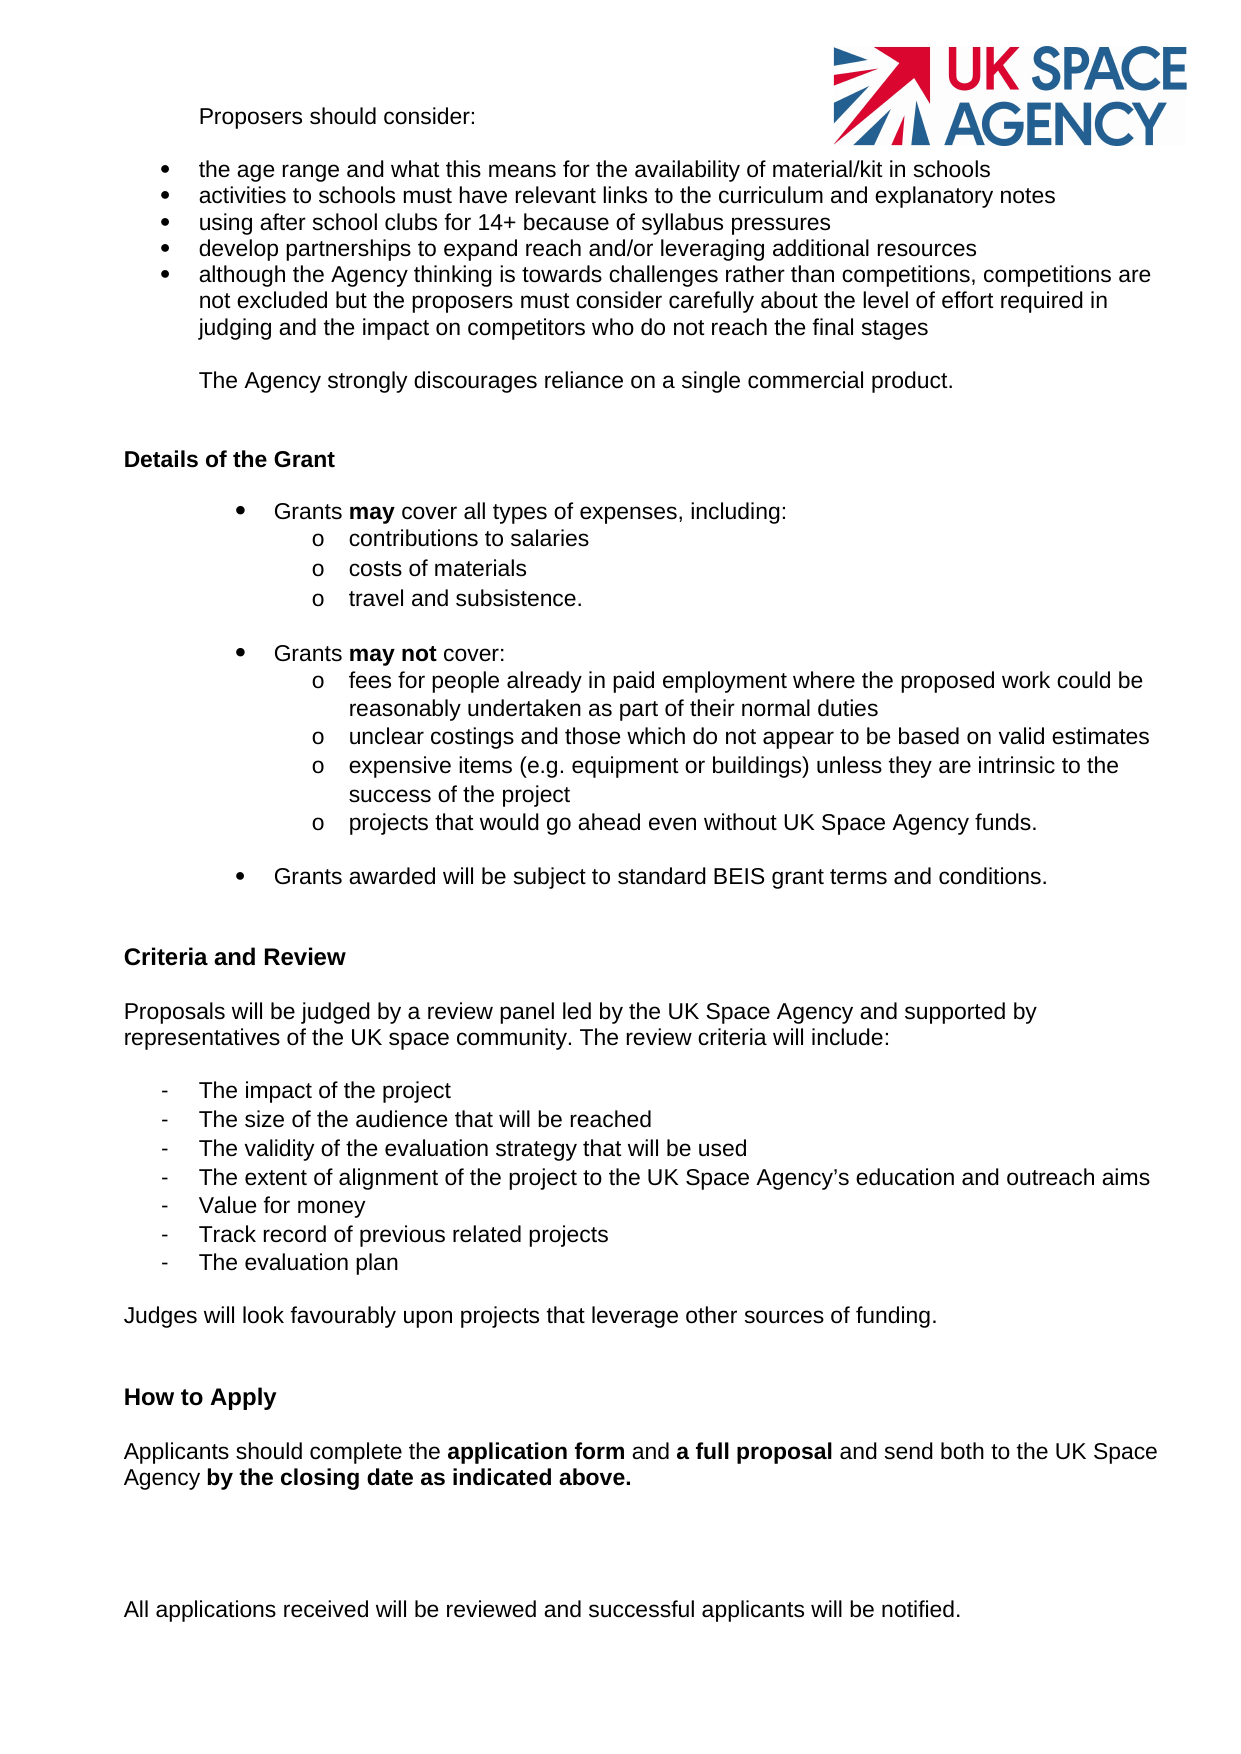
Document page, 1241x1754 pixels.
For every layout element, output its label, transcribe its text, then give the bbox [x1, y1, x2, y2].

list Track record of previous related projects [161, 1220, 1187, 1248]
list fees for people already in paid employment where the proposed work could be reasonably undertaken as part of their normal duties [311, 667, 1187, 721]
text Criteria and Review [123, 942, 1187, 970]
list The size of the audience that will be reached [161, 1105, 1187, 1133]
text Details of the Grant [123, 446, 1187, 472]
text The Agency strongly discourages reliance on a single commercial product. [198, 367, 1187, 393]
list develop partnerships to expand reach and/or leveraging additional resources [161, 235, 1187, 261]
text Judges will look favourably upon projects that leverage other sources of funding. [123, 1302, 1187, 1329]
list projects that would go ahead even without UK Space Agency funds. [311, 809, 1187, 837]
list activities to schools must have relevant links to the curriculum and explanatory notes [161, 182, 1187, 208]
list Grants may cover all types of expenses, including: [236, 498, 1187, 525]
list The impact of the project [161, 1077, 1187, 1105]
text All applications received will be reviewed and successful applicants will be notified. [123, 1517, 1187, 1622]
text Applicants should complete the application form and a full proposal and send both to the UK Space Agency by the closing date as indicated above. [123, 1438, 1187, 1491]
list Grants may not cover: [236, 640, 1187, 667]
list contributions to salaries [311, 525, 1187, 553]
text Proposers should consider: [198, 103, 833, 129]
list using after school clubs for 14+ because of syllabus pressures [161, 208, 1187, 235]
list travel and subsistence. [311, 585, 1187, 613]
text Proposals will be judged by a review panel led by the UK Space Agency and supported by representatives of the UK space community. The review criteria will include: [123, 998, 1187, 1050]
list Grants awarded will be subject to standard BEIS grant terms and conditions. [236, 863, 1187, 890]
list The evaluation plan [161, 1248, 1187, 1276]
list Value for money [161, 1191, 1187, 1219]
list the age range and what this means for the availability of material/kit in schools [161, 156, 1187, 182]
list expensive items (e.g. equipment or buildings) unless they are intrinsic to the success of the project [311, 752, 1187, 807]
list The validity of the evaluation strategy that will be used [161, 1134, 1187, 1162]
list costs of materials [311, 555, 1187, 583]
list The extent of alignment of the project to the UK Space Agency’s education and outreach aims [161, 1163, 1187, 1191]
list unclear costings and those which do not appear to be based on valid estimates [311, 723, 1187, 751]
text How to Apply [123, 1383, 1187, 1410]
list although the Agency thinking is towards challenges rather than competitions, competitions are not excluded but the proposers must consider carefully about the level of effort required in judging and the impact on competitors who do not reach the final stages [161, 261, 1187, 340]
